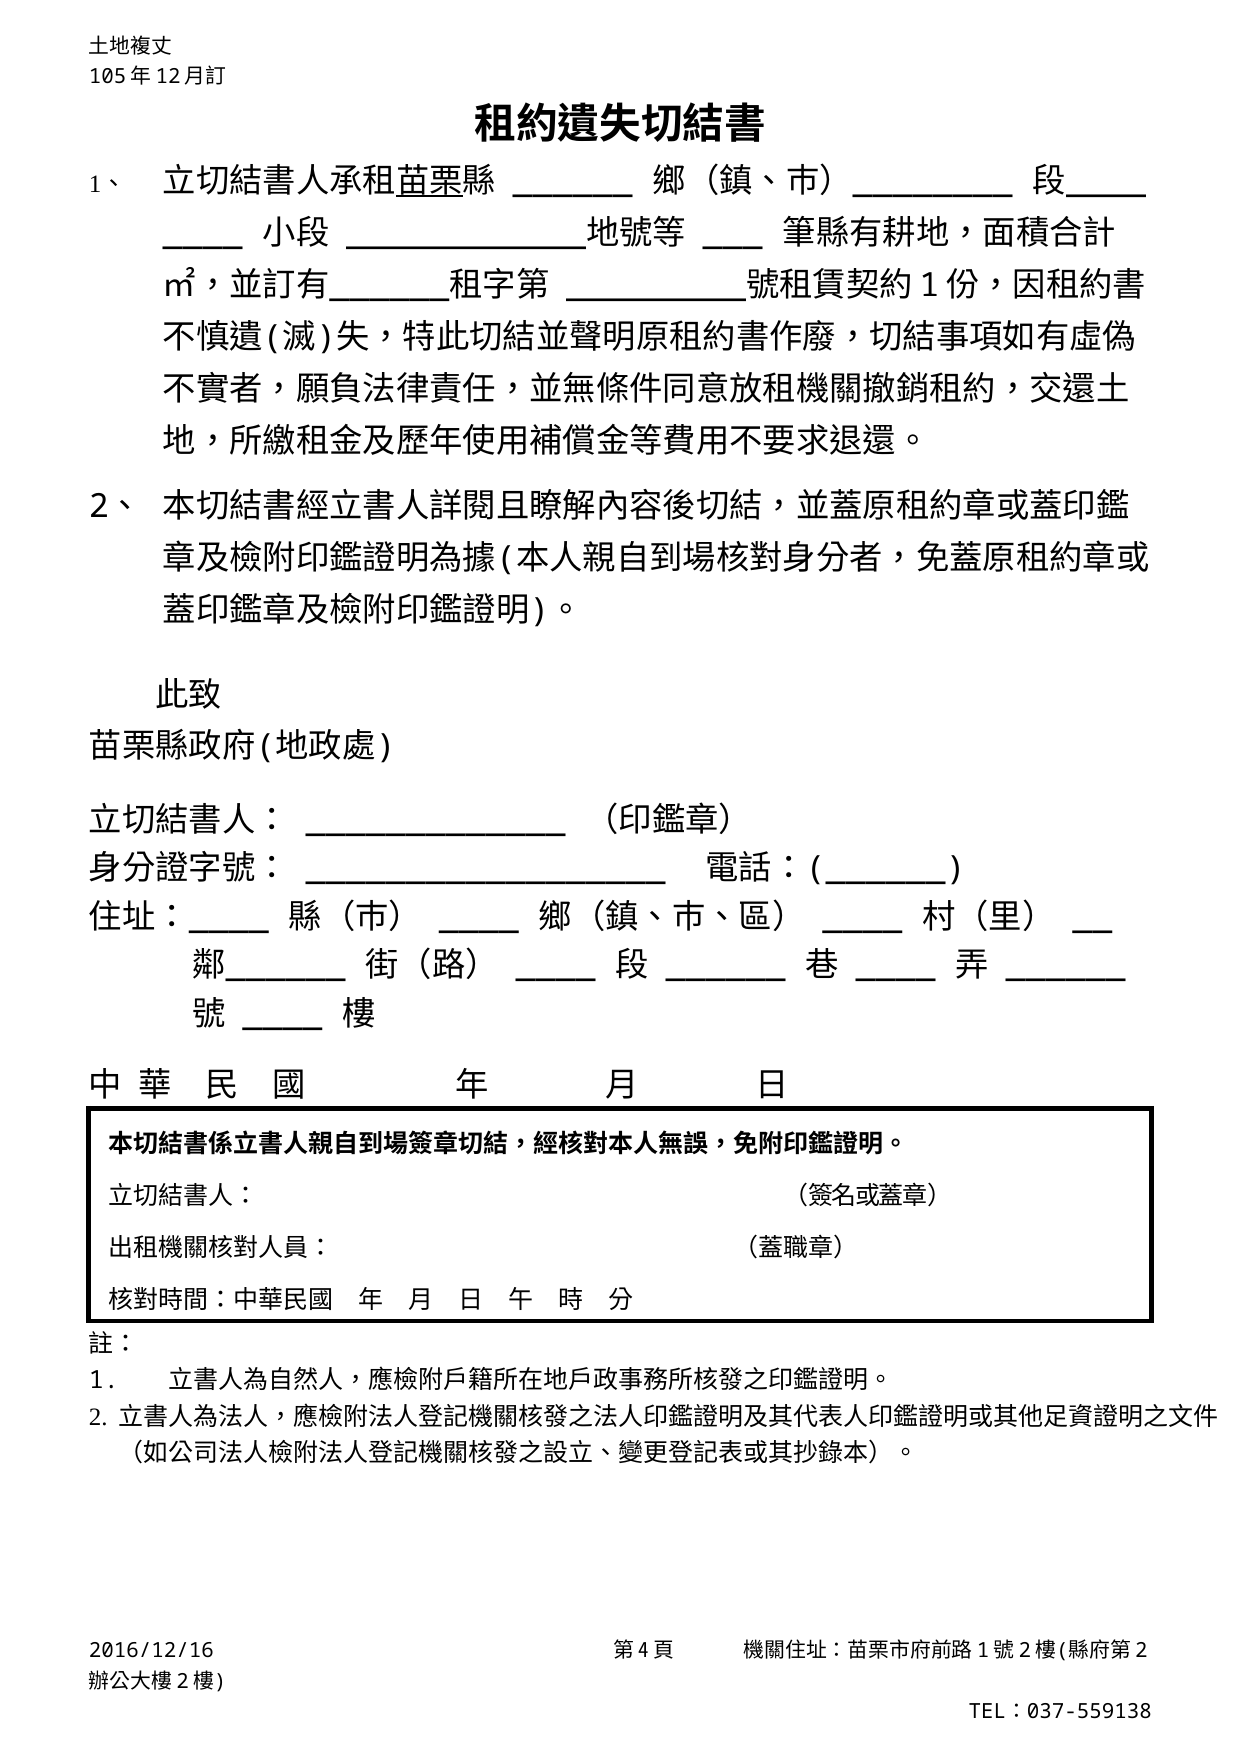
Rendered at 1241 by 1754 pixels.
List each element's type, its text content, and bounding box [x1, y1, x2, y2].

text 身分證字號： __________________ 電話：(______) [89, 841, 1170, 889]
list 本切結書經立書人詳閱且瞭解內容後切結，並蓋原租約章或蓋印鑑章及檢附印鑑證明為據(本人親自到場核對身分者，免蓋原租約章或蓋印鑑章及檢附印鑑證明)。 [89, 475, 1152, 632]
list 立切結書人承租苗栗縣 ______ 鄉（鎮、巿）________ 段________ 小段 ____________地號等 ___ 筆縣有耕地，面積合計 ㎡，並訂有______租字第 _________號租賃契約1份，因租約書不慎遺(滅)失，特此切結並聲明原租約書作廢，切結事項如有虛偽不實者，願負法律責任，並無條件同意放租機關撤銷租約，交還土地，所繳租金及歷年使用補償金等費用不要求退還。 [89, 150, 1152, 463]
table_header 本切結書係立書人親自到場簽章切結，經核對本人無誤，免附印鑑證明。 立切結書人： （簽名或蓋章） 出租機關核對人員： （蓋職章） 核對時間：中華民國 年 月 日 午 時 分 [91, 1111, 1149, 1319]
list 立書人為法人，應檢附法人登記機關核發之法人印鑑證明及其代表人印鑑證明或其他足資證明之文件（如公司法人檢附法人登記機關核發之設立、變更登記表或其抄錄本）。 [89, 1396, 1229, 1468]
text 租約遺失切結書 [89, 90, 1151, 150]
text 立切結書人： _____________ （印鑑章） [89, 793, 1170, 841]
text 中 華 民 國 年 月 日 [89, 1057, 1151, 1106]
list 立書人為自然人，應檢附戶籍所在地戶政事務所核發之印鑑證明。 [89, 1360, 1229, 1396]
text 此致 [89, 657, 1114, 719]
text 苗栗縣政府(地政處) [89, 719, 1151, 768]
text 住址：____ 縣（巿） ____ 鄉（鎮、巿、區） ____ 村（里） __ 鄰______ 街（路） ____ 段 ______ 巷 ____ 弄 ______ 號 ____ 樓 [89, 889, 1151, 1035]
text 註： [89, 1323, 1229, 1360]
